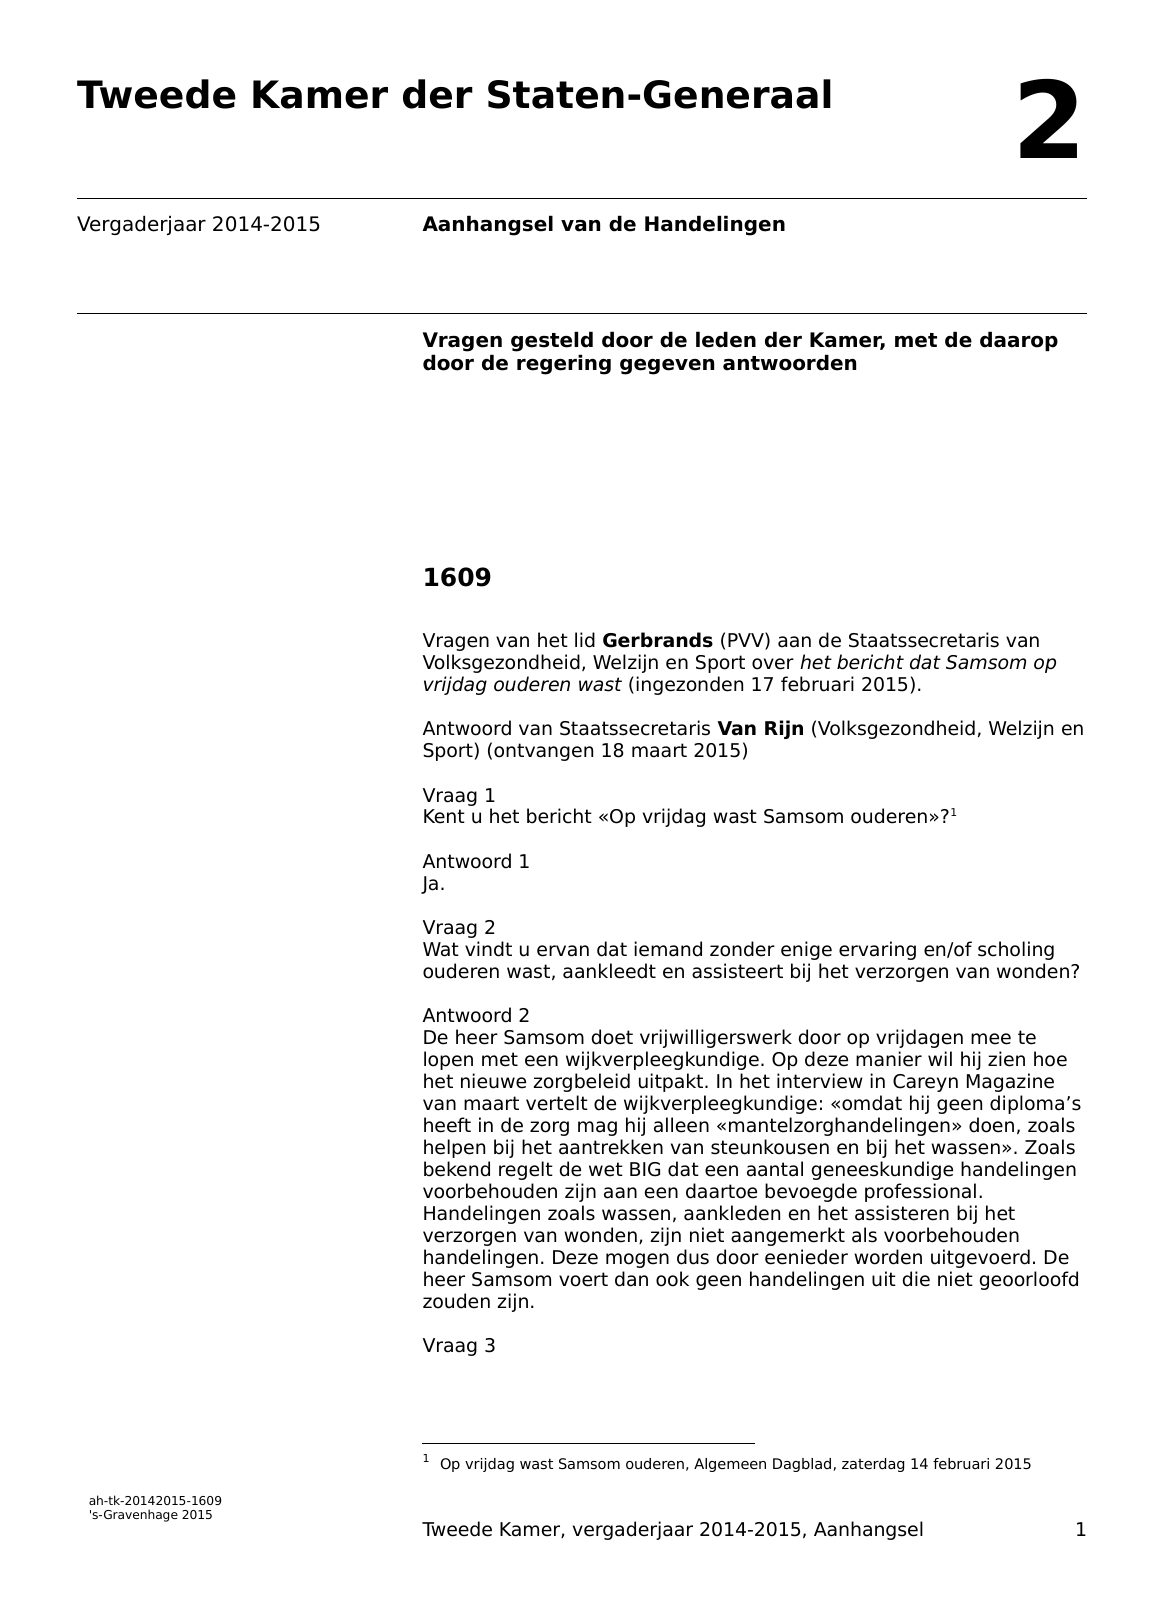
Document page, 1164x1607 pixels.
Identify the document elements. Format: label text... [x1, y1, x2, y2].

text Kent u het bericht «Op vrijdag wast Samsom ouderen»? [422, 806, 1087, 828]
text De heer Samsom doet vrijwilligerswerk door op vrijdagen mee te lopen met een wijkverpleegkundige. Op deze manier wil hij zien hoe het nieuwe zorgbeleid uitpakt. In het interview in Careyn Magazine van maart vertelt de wijkverpleegkundige: «omdat hij geen diploma’s heeft in de zorg mag hij alleen «mantelzorghandelingen» doen, zoals helpen bij het aantrekken van steunkousen en bij het wassen». Zoals bekend regelt de wet BIG dat een aantal geneeskundige handelingen voorbehouden zijn aan een daartoe bevoegde professional. Handelingen zoals wassen, aankleden en het assisteren bij het verzorgen van wonden, zijn niet aangemerkt als voorbehouden handelingen. Deze mogen dus door eenieder worden uitgevoerd. De heer Samsom voert dan ook geen handelingen uit die niet geoorloofd zouden zijn. [422, 1027, 1087, 1313]
text Ja. [422, 873, 1087, 894]
table_cell Vergaderjaar 2014-2015 [77, 199, 422, 313]
text Vraag 1 [422, 784, 1087, 806]
text Vragen van het lid Gerbrands (PVV) aan de Staatssecretaris van Volksgezondheid, Welzijn en Sport over het bericht dat Samsom op vrijdag ouderen wast (ingezonden 17 februari 2015). [422, 630, 1087, 696]
text Vraag 3 [422, 1335, 1087, 1357]
table_cell Vragen gesteld door de leden der Kamer, met de daarop door de regering gegeven antwoorden [422, 314, 1087, 375]
text Wat vindt u ervan dat iemand zonder enige ervaring en/of scholing ouderen wast, aankleedt en assisteert bij het verzorgen van wonden? [422, 939, 1087, 983]
text Vraag 2 [422, 917, 1087, 939]
text Antwoord 1 [422, 851, 1087, 873]
text Op vrijdag wast Samsom ouderen, Algemeen Dagblad, zaterdag 14 februari 2015 [422, 1452, 1087, 1474]
table_header 2 [886, 59, 1087, 198]
text 's-Gravenhage 2015 [88, 1508, 323, 1522]
text Antwoord 2 [422, 1005, 1087, 1027]
table_header Tweede Kamer der Staten-Generaal [77, 59, 886, 198]
text 1609 [422, 563, 1087, 592]
table_cell [77, 314, 422, 375]
text Antwoord van Staatssecretaris Van Rijn (Volksgezondheid, Welzijn en Sport) (ontvangen 18 maart 2015) [422, 718, 1087, 762]
text ah-tk-20142015-1609 [88, 1494, 323, 1508]
table_cell Aanhangsel van de Handelingen [422, 199, 1087, 313]
